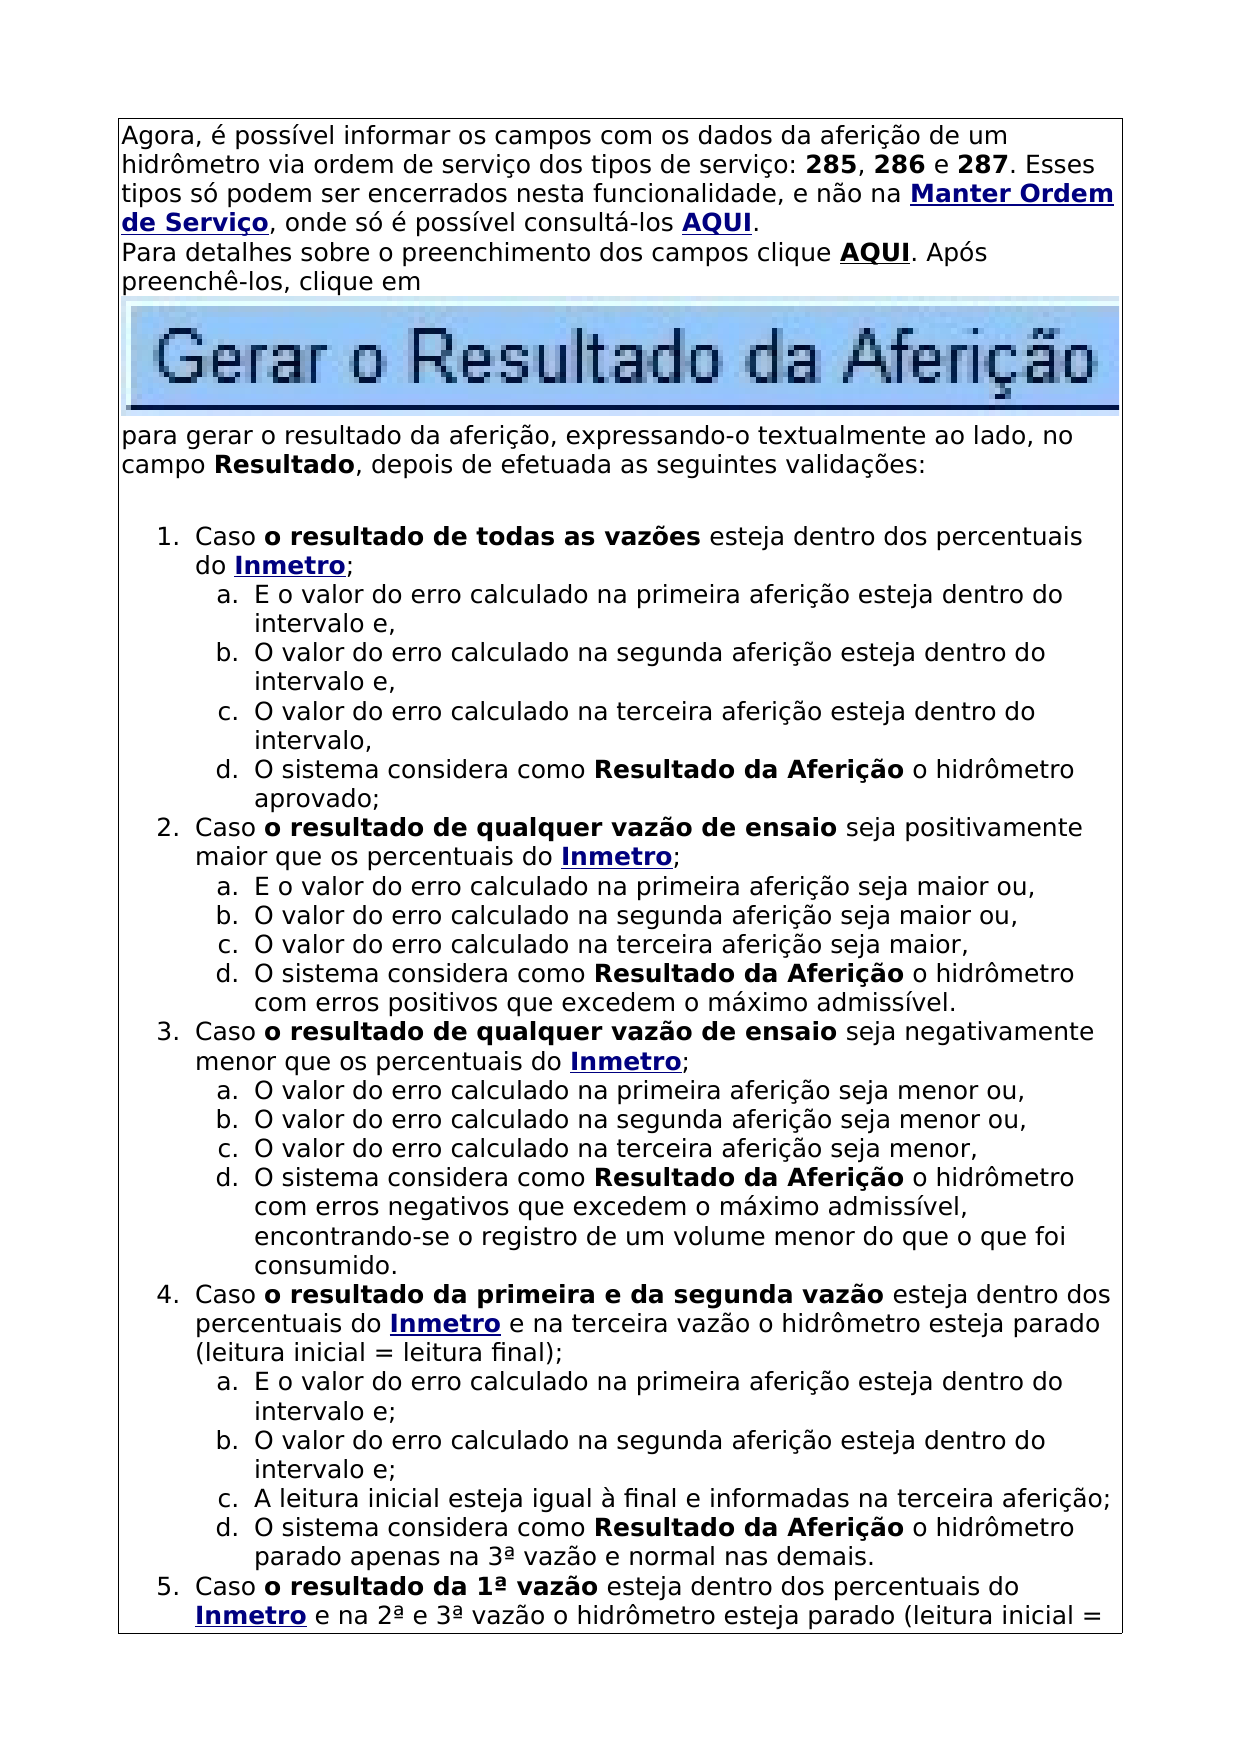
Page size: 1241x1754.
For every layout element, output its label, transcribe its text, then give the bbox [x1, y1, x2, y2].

table_header Agora, é possível informar os campos com os dados da aferição de um hidrômetro via ordem de serviço dos tipos de serviço: 285, 286 e 287. Esses tipos só podem ser encerrados nesta funcionalidade, e não na Manter Ordem de Serviço, onde só é possível consultá-los AQUI. Para detalhes sobre o preenchimento dos campos clique AQUI. Após preenchê-los, clique em para gerar o resultado da aferição, expressando-o textualmente ao lado, no campo Resultado, depois de efetuada as seguintes validações: Caso o resultado de todas as vazões esteja dentro dos percentuais do Inmetro; E o valor do erro calculado na primeira aferição esteja dentro do intervalo e, O valor do erro calculado na segunda aferição esteja dentro do intervalo e, O valor do erro calculado na terceira aferição esteja dentro do intervalo, O sistema considera como Resultado da Aferição o hidrômetro aprovado; Caso o resultado de qualquer vazão de ensaio seja positivamente maior que os percentuais do Inmetro; E o valor do erro calculado na primeira aferição seja maior ou, O valor do erro calculado na segunda aferição seja maior ou, O valor do erro calculado na terceira aferição seja maior, O sistema considera como Resultado da Aferição o hidrômetro com erros positivos que excedem o máximo admissível. Caso o resultado de qualquer vazão de ensaio seja negativamente menor que os percentuais do Inmetro; O valor do erro calculado na primeira aferição seja menor ou, O valor do erro calculado na segunda aferição seja menor ou, O valor do erro calculado na terceira aferição seja menor, O sistema considera como Resultado da Aferição o hidrômetro com erros negativos que excedem o máximo admissível, encontrando-se o registro de um volume menor do que o que foi consumido. Caso o resultado da primeira e da segunda vazão esteja dentro dos percentuais do Inmetro e na terceira vazão o hidrômetro esteja parado (leitura inicial = leitura final); E o valor do erro calculado na primeira aferição esteja dentro do intervalo e; O valor do erro calculado na segunda aferição esteja dentro do intervalo e; A leitura inicial esteja igual à final e informadas na terceira aferição; O sistema considera como Resultado da Aferição o hidrômetro parado apenas na 3ª vazão e normal nas demais. Caso o resultado da 1ª vazão esteja dentro dos percentuais do Inmetro e na 2ª e 3ª vazão o hidrômetro esteja parado (leitura inicial = leitura final); E o valor do erro calculado na primeira aferição esteja dentro do intervalo e; E a leitura inicial esteja igual à final, informadas na segunda aferição, E a leitura inicial esteja igual à final, informadas na terceira aferição, O sistema considera como Resultado da Aferição o hidrômetro parado na 2ª e/ou 3ª vazão e normal na 1ª vazão; Caso o resultado da 1ª e 2ª vazão seja negativamente menor que o dos percentuais do Inmetro e na 3ª vazão o hidrômetro esteja parado (leitura inicial = leitura final); E o valor do erro calculado na primeira aferição seja menor e, O valor do erro calculado na segunda aferição seja menor e, A leitura inicial seja igual à final, informadas na terceira aferição, O sistema considera como Resultado da Aferição o hidrômetro parado apenas na 3ª vazão, mas com erros negativos que excedem o máximo admissível (< -5%) na 1ª e/ou 2ª vazão. Para a CAGEPA, caso a opção Hidrômetro Aferido? seja SIM é gerado o resultado da aferição: Encontrando os valores dos erros: Erro 1a Aferição (Q3/Qn) Erro 2a Aferição (G2/Qt) Erro 1a Aferição (Q1/Qm) Gerando o resultado da Aferição; Gerando a Chave de Autenticação do Laudo; Setando o indicador que gerou o laudo para SIM; Atualizando estes atributos na tabela Aferição Hidrômetro. Caso a opção Hidrômetro Aferido? seja NÃO: Movendo o campo Motivo da não Aferição para o Resultado da Aferição Setando o indicador que gerou o laudo para SIM; Atualizando estes atributos na tabela Aferição Hidrômetro. Dito isso, e gerado o resultado da aferição, clique em [119, 119, 1122, 1633]
picture [121, 296, 1120, 416]
